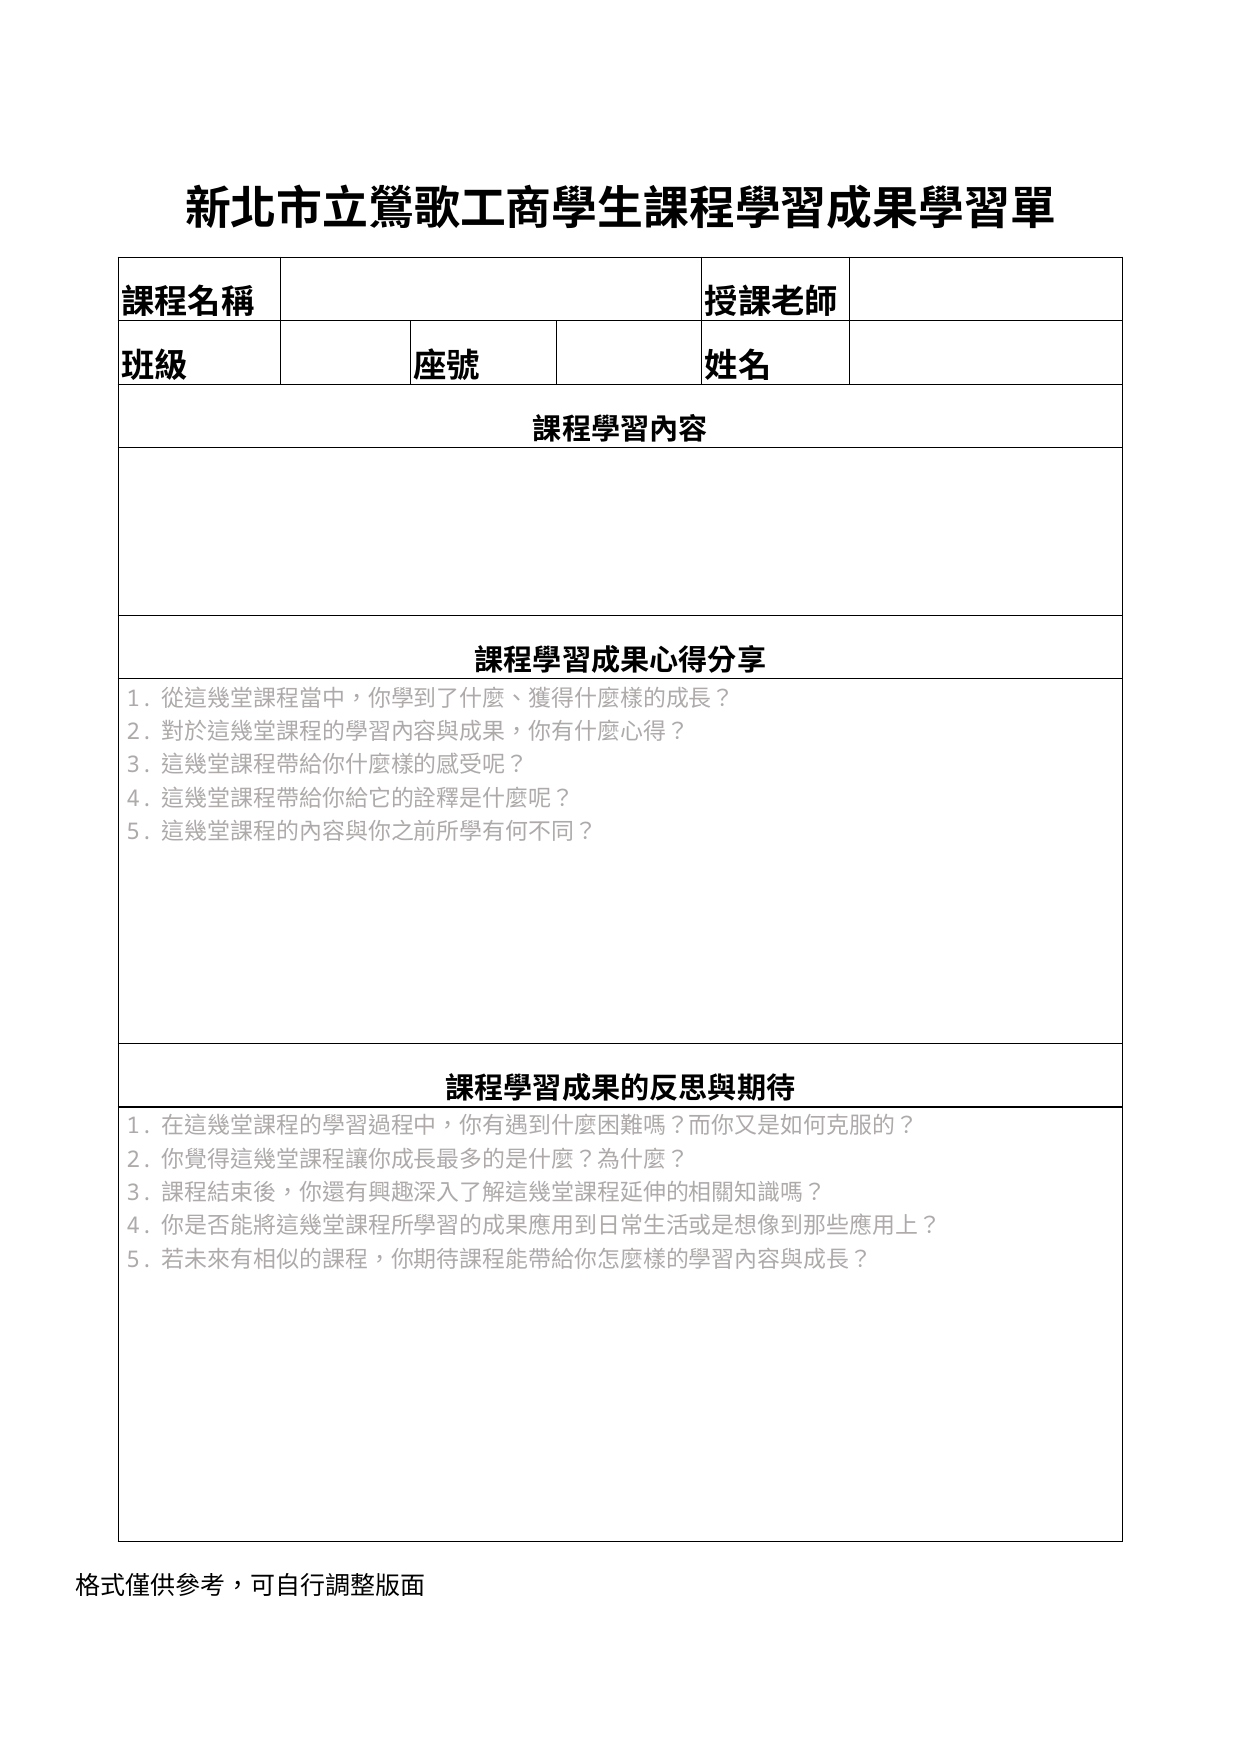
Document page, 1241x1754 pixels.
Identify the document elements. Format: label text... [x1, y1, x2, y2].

table_cell 座號 [411, 321, 556, 384]
table_cell 從這幾堂課程當中，你學到了什麼、獲得什麼樣的成長？ 對於這幾堂課程的學習內容與成果，你有什麼心得？ 這幾堂課程帶給你什麼樣的感受呢？ 這幾堂課程帶給你給它的詮釋是什麼呢？ 這幾堂課程的內容與你之前所學有何不同？ [119, 679, 1122, 1043]
table_cell 課程學習成果的反思與期待 [119, 1044, 1122, 1106]
table_cell 在這幾堂課程的學習過程中，你有遇到什麼困難嗎？而你又是如何克服的？ 你覺得這幾堂課程讓你成長最多的是什麼？為什麼？ 課程結束後，你還有興趣深入了解這幾堂課程延伸的相關知識嗎？ 你是否能將這幾堂課程所學習的成果應用到日常生活或是想像到那些應用上？ 若未來有相似的課程，你期待課程能帶給你怎麼樣的學習內容與成長？ [119, 1108, 1122, 1541]
text 格式僅供參考，可自行調整版面 [75, 1542, 1165, 1604]
table_cell 班級 [119, 321, 280, 384]
table_cell 課程學習內容 [119, 385, 1122, 447]
table_header [850, 258, 1122, 320]
table_cell [850, 321, 1122, 384]
table_header [281, 258, 701, 320]
table_cell 課程學習成果心得分享 [119, 616, 1122, 678]
table_cell [281, 321, 410, 384]
table_cell [557, 321, 701, 384]
table_cell 姓名 [702, 321, 849, 384]
table_cell [119, 448, 1122, 615]
table_header 課程名稱 [119, 258, 280, 320]
text 新北市立鶯歌工商學生課程學習成果學習單 [75, 132, 1165, 257]
table_header 授課老師 [702, 258, 849, 320]
